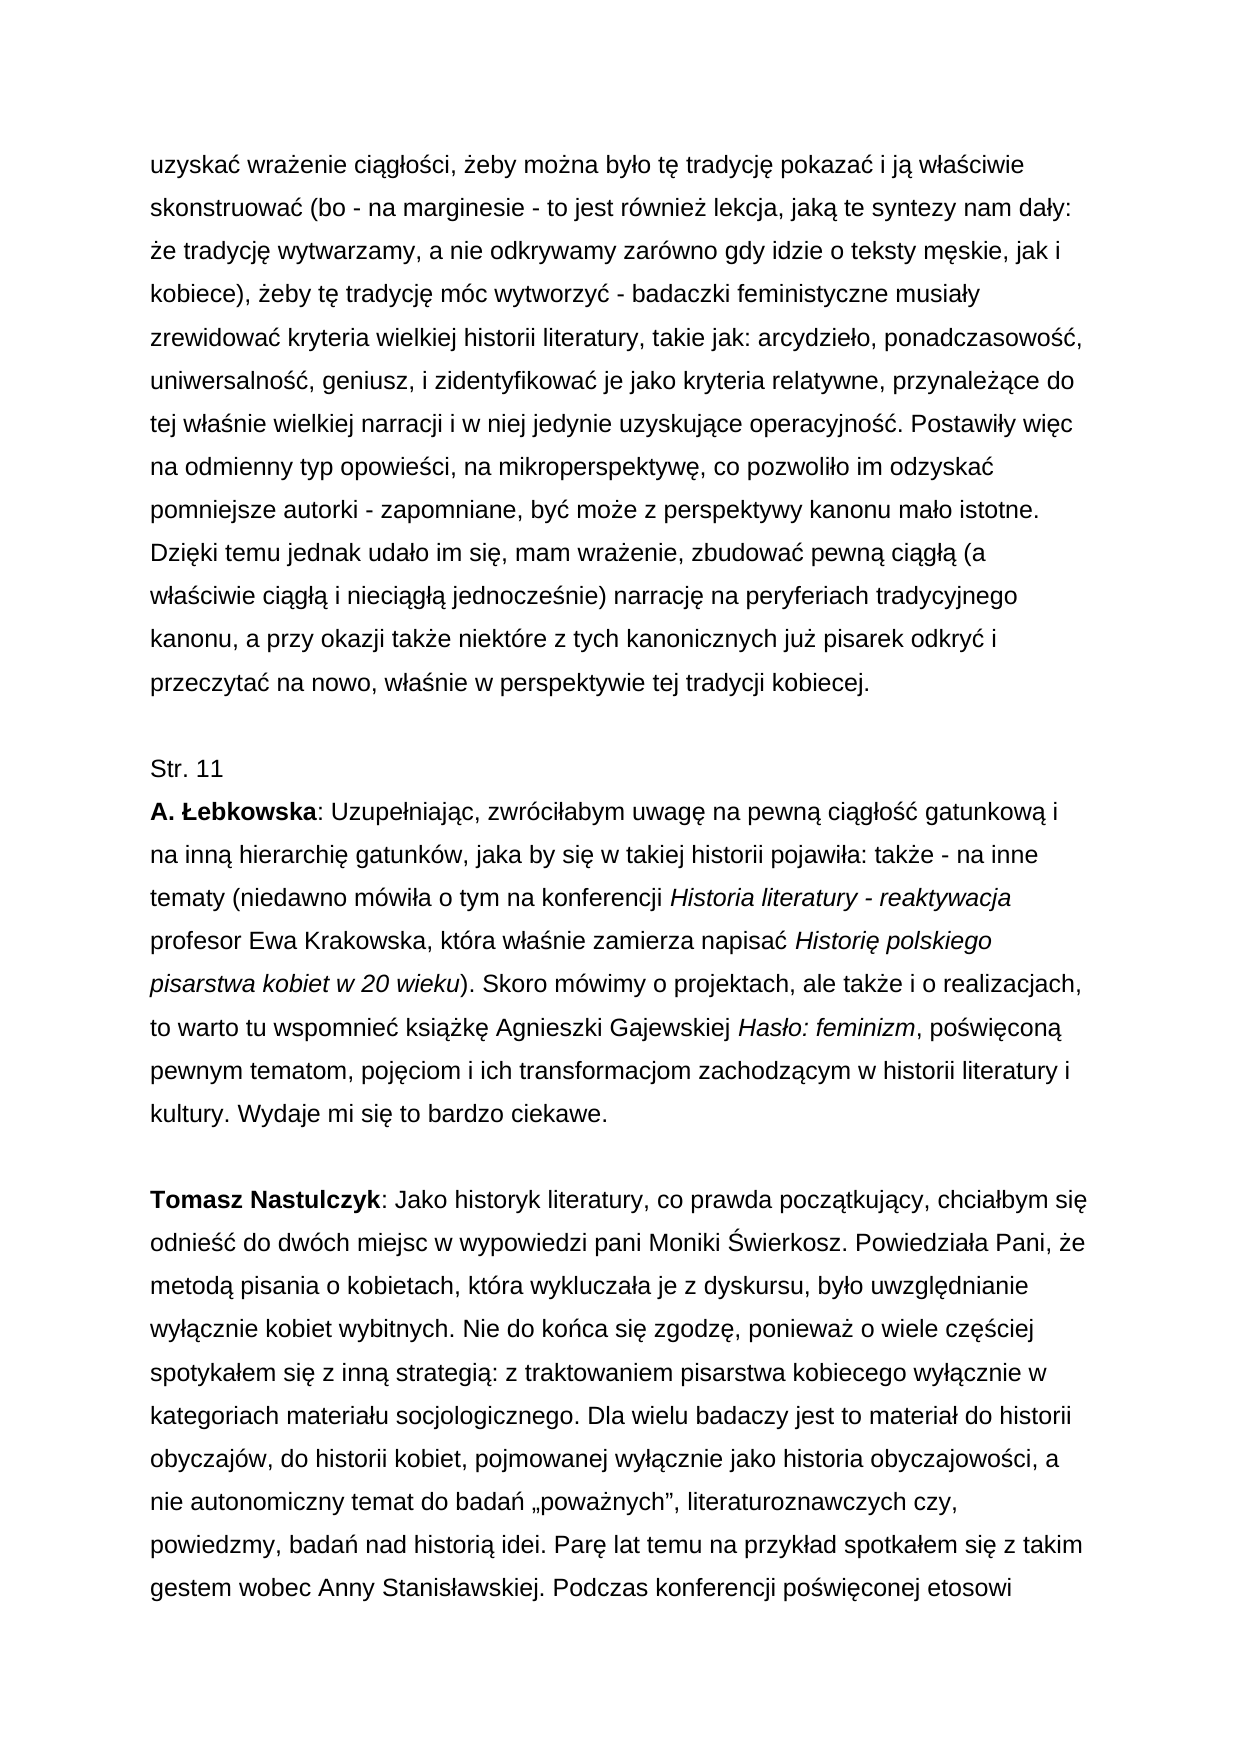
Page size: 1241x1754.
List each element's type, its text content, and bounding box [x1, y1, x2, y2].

text uzyskać wrażenie ciągłości, żeby można było tę tradycję pokazać i ją właściwie skonstruować (bo - na marginesie - to jest również lekcja, jaką te syntezy nam dały: że tradycję wytwarzamy, a nie odkrywamy zarówno gdy idzie o teksty męskie, jak i kobiece), żeby tę tradycję móc wytworzyć - badaczki feministyczne musiały zrewidować kryteria wielkiej historii literatury, takie jak: arcydzieło, ponadczasowość, uniwersalność, geniusz, i zidentyfikować je jako kryteria relatywne, przynależące do tej właśnie wielkiej narracji i w niej jedynie uzyskujące operacyjność. Postawiły więc na odmienny typ opowieści, na mikroperspektywę, co pozwoliło im odzyskać pomniejsze autorki - zapomniane, być może z perspektywy kanonu mało istotne. Dzięki temu jednak udało im się, mam wrażenie, zbudować pewną ciągłą (a właściwie ciągłą i nieciągłą jednocześnie) narrację na peryferiach tradycyjnego kanonu, a przy okazji także niektóre z tych kanonicznych już pisarek odkryć i przeczytać na nowo, właśnie w perspektywie tej tradycji kobiecej. [150, 150, 1090, 696]
text A. Łebkowska: Uzupełniając, zwróciłabym uwagę na pewną ciągłość gatunkową i na inną hierarchię gatunków, jaka by się w takiej historii pojawiła: także - na inne tematy (niedawno mówiła o tym na konferencji Historia literatury - reaktywacja profesor Ewa Krakowska, która właśnie zamierza napisać Historię polskiego pisarstwa kobiet w 20 wieku). Skoro mówimy o projektach, ale także i o realizacjach, to warto tu wspomnieć książkę Agnieszki Gajewskiej Hasło: feminizm, poświęconą pewnym tematom, pojęciom i ich transformacjom zachodzącym w historii literatury i kultury. Wydaje mi się to bardzo ciekawe. [150, 797, 1090, 1127]
text Str. 11 [150, 754, 1090, 782]
text Tomasz Nastulczyk: Jako historyk literatury, co prawda początkujący, chciałbym się odnieść do dwóch miejsc w wypowiedzi pani Moniki Świerkosz. Powiedziała Pani, że metodą pisania o kobietach, która wykluczała je z dyskursu, było uwzględnianie wyłącznie kobiet wybitnych. Nie do końca się zgodzę, ponieważ o wiele częściej spotykałem się z inną strategią: z traktowaniem pisarstwa kobiecego wyłącznie w kategoriach materiału socjologicznego. Dla wielu badaczy jest to materiał do historii obyczajów, do historii kobiet, pojmowanej wyłącznie jako historia obyczajowości, a nie autonomiczny temat do badań „poważnych”, literaturoznawczych czy, powiedzmy, badań nad historią idei. Parę lat temu na przykład spotkałem się z takim gestem wobec Anny Stanisławskiej. Podczas konferencji poświęconej etosowi [150, 1185, 1090, 1602]
